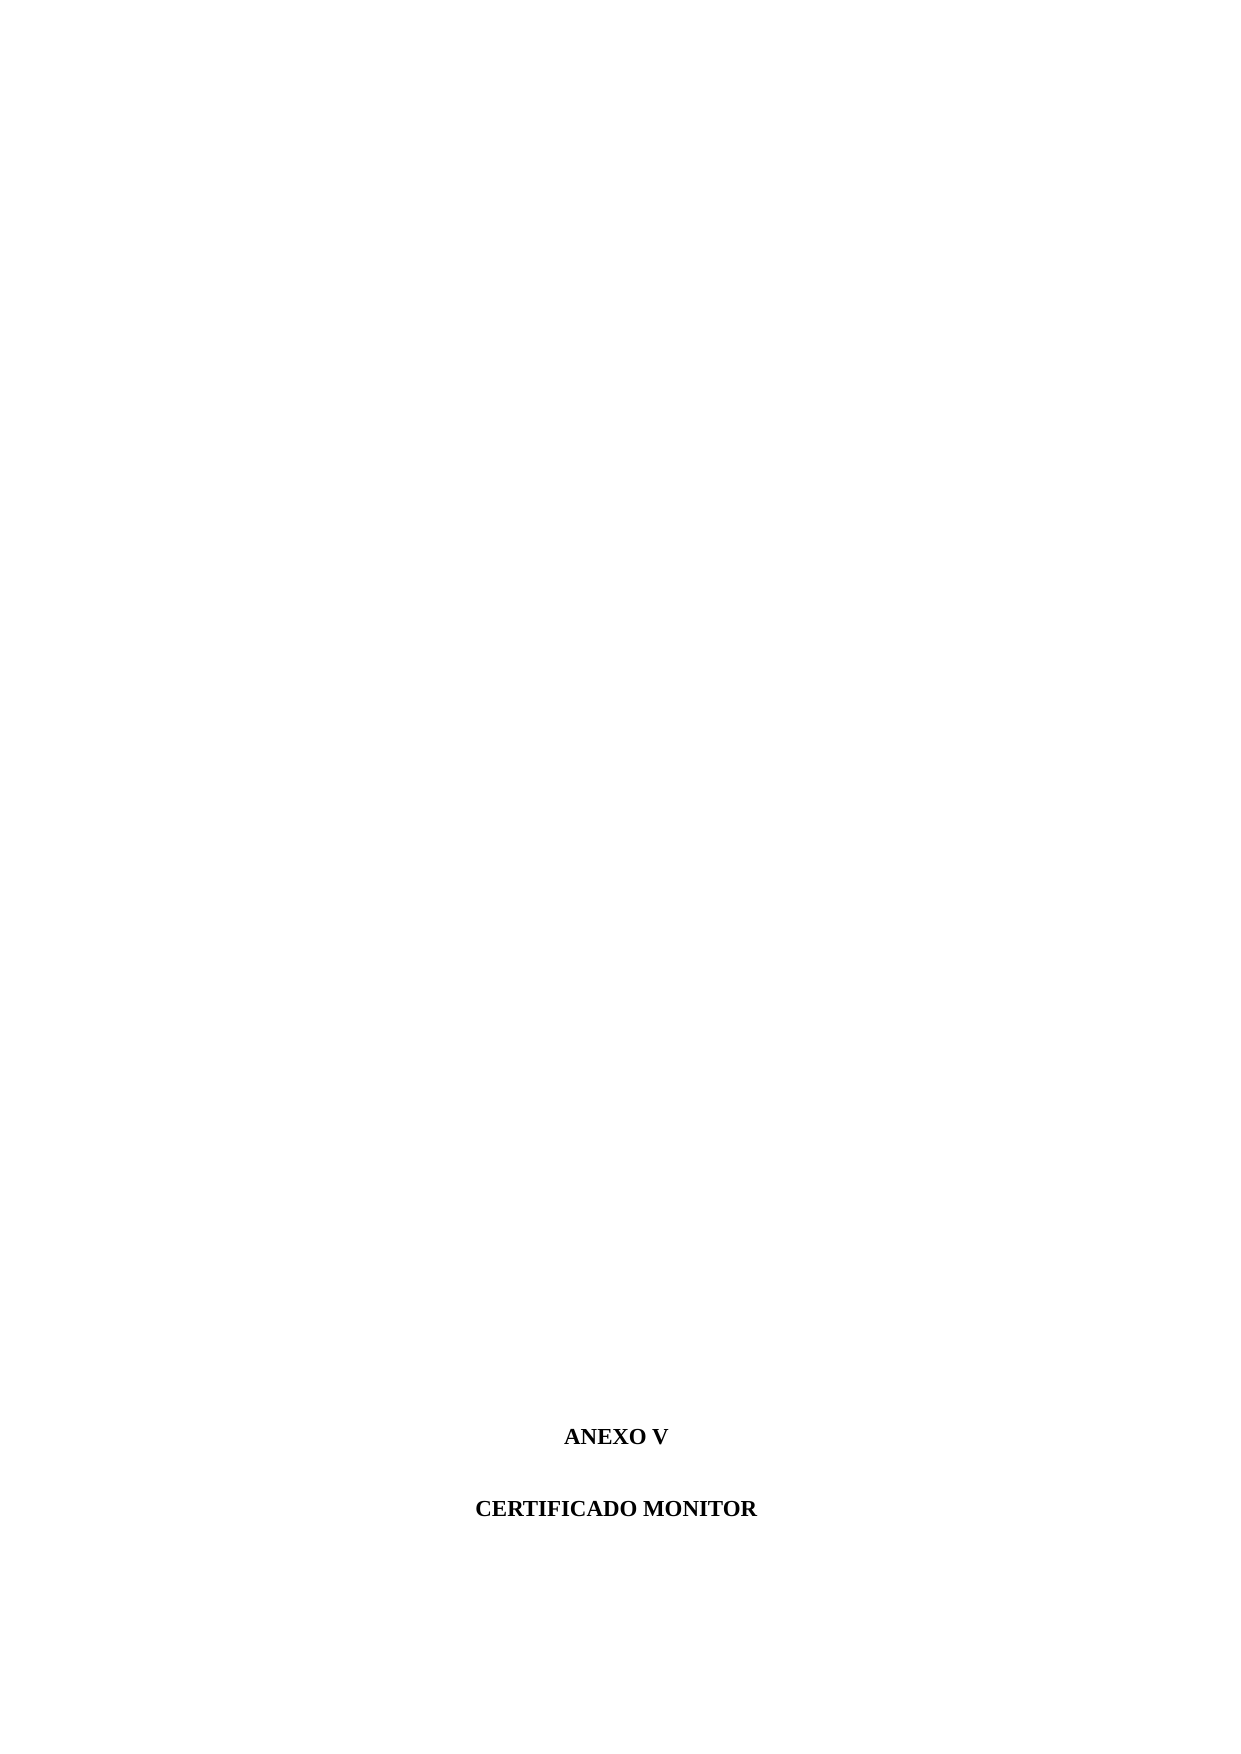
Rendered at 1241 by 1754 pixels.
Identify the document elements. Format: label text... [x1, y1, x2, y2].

text ANEXO V [458, 1423, 774, 1449]
text CERTIFICADO MONITOR [458, 1494, 774, 1521]
